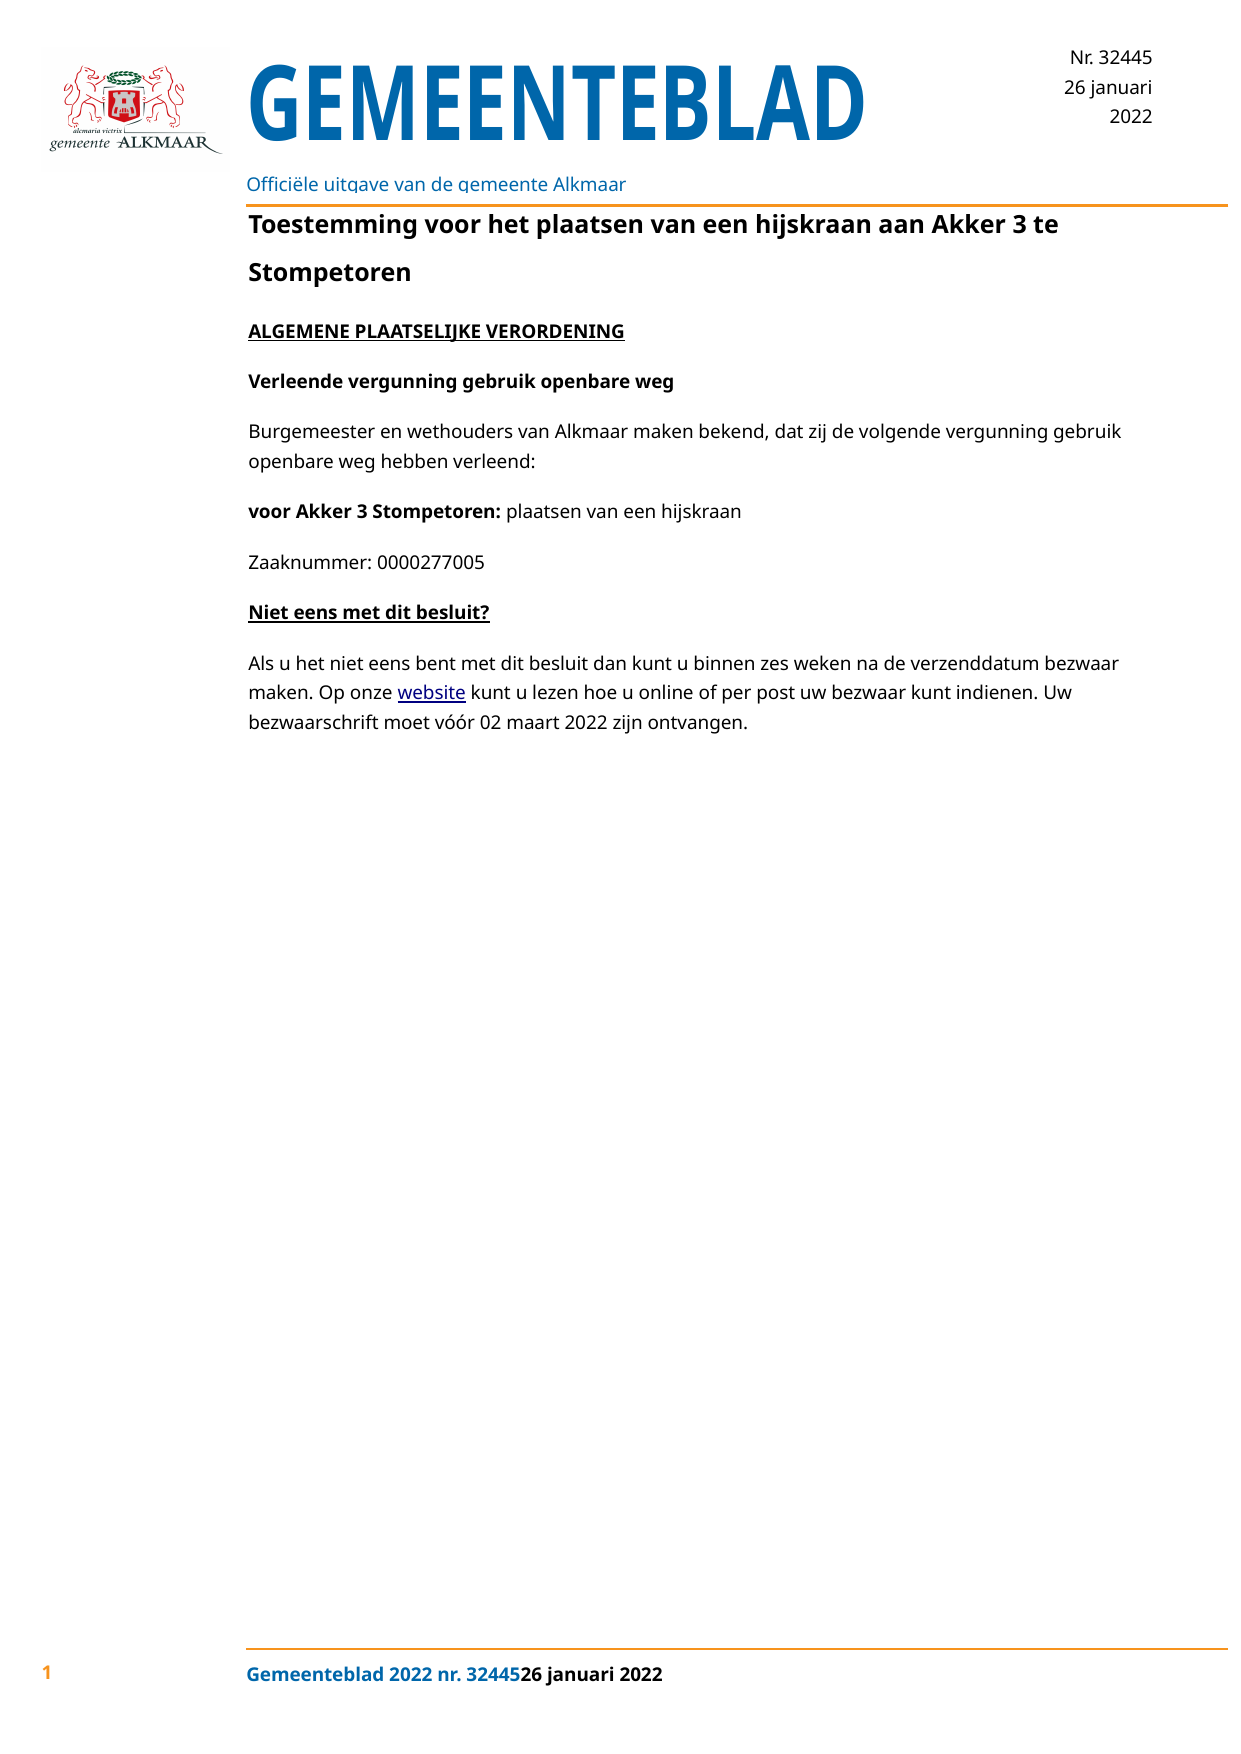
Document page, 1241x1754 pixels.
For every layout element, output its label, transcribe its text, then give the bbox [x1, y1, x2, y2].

text Zaaknummer: 0000277005 [248, 549, 1152, 575]
text Niet eens met dit besluit? [248, 599, 1152, 625]
text Burgemeester en wethouders van Alkmaar maken bekend, dat zij de volgende vergunning gebruik openbare weg hebben verleend: [248, 419, 1152, 474]
text Als u het niet eens bent met dit besluit dan kunt u binnen zes weken na de verzenddatum bezwaar maken. Op onze website kunt u lezen hoe u online of per post uw bezwaar kunt indienen. Uw bezwaarschrift moet vóór 02 maart 2022 zijn ontvangen. [248, 650, 1152, 735]
text Toestemming voor het plaatsen van een hijskraan aan Akker 3 te Stompetoren [248, 207, 1152, 288]
text ALGEMENE PLAATSELIJKE VERORDENING [248, 318, 1152, 344]
picture [41, 47, 231, 172]
text voor Akker 3 Stompetoren: plaatsen van een hijskraan [248, 499, 1152, 524]
text Verleende vergunning gebruik openbare weg [248, 368, 1152, 394]
